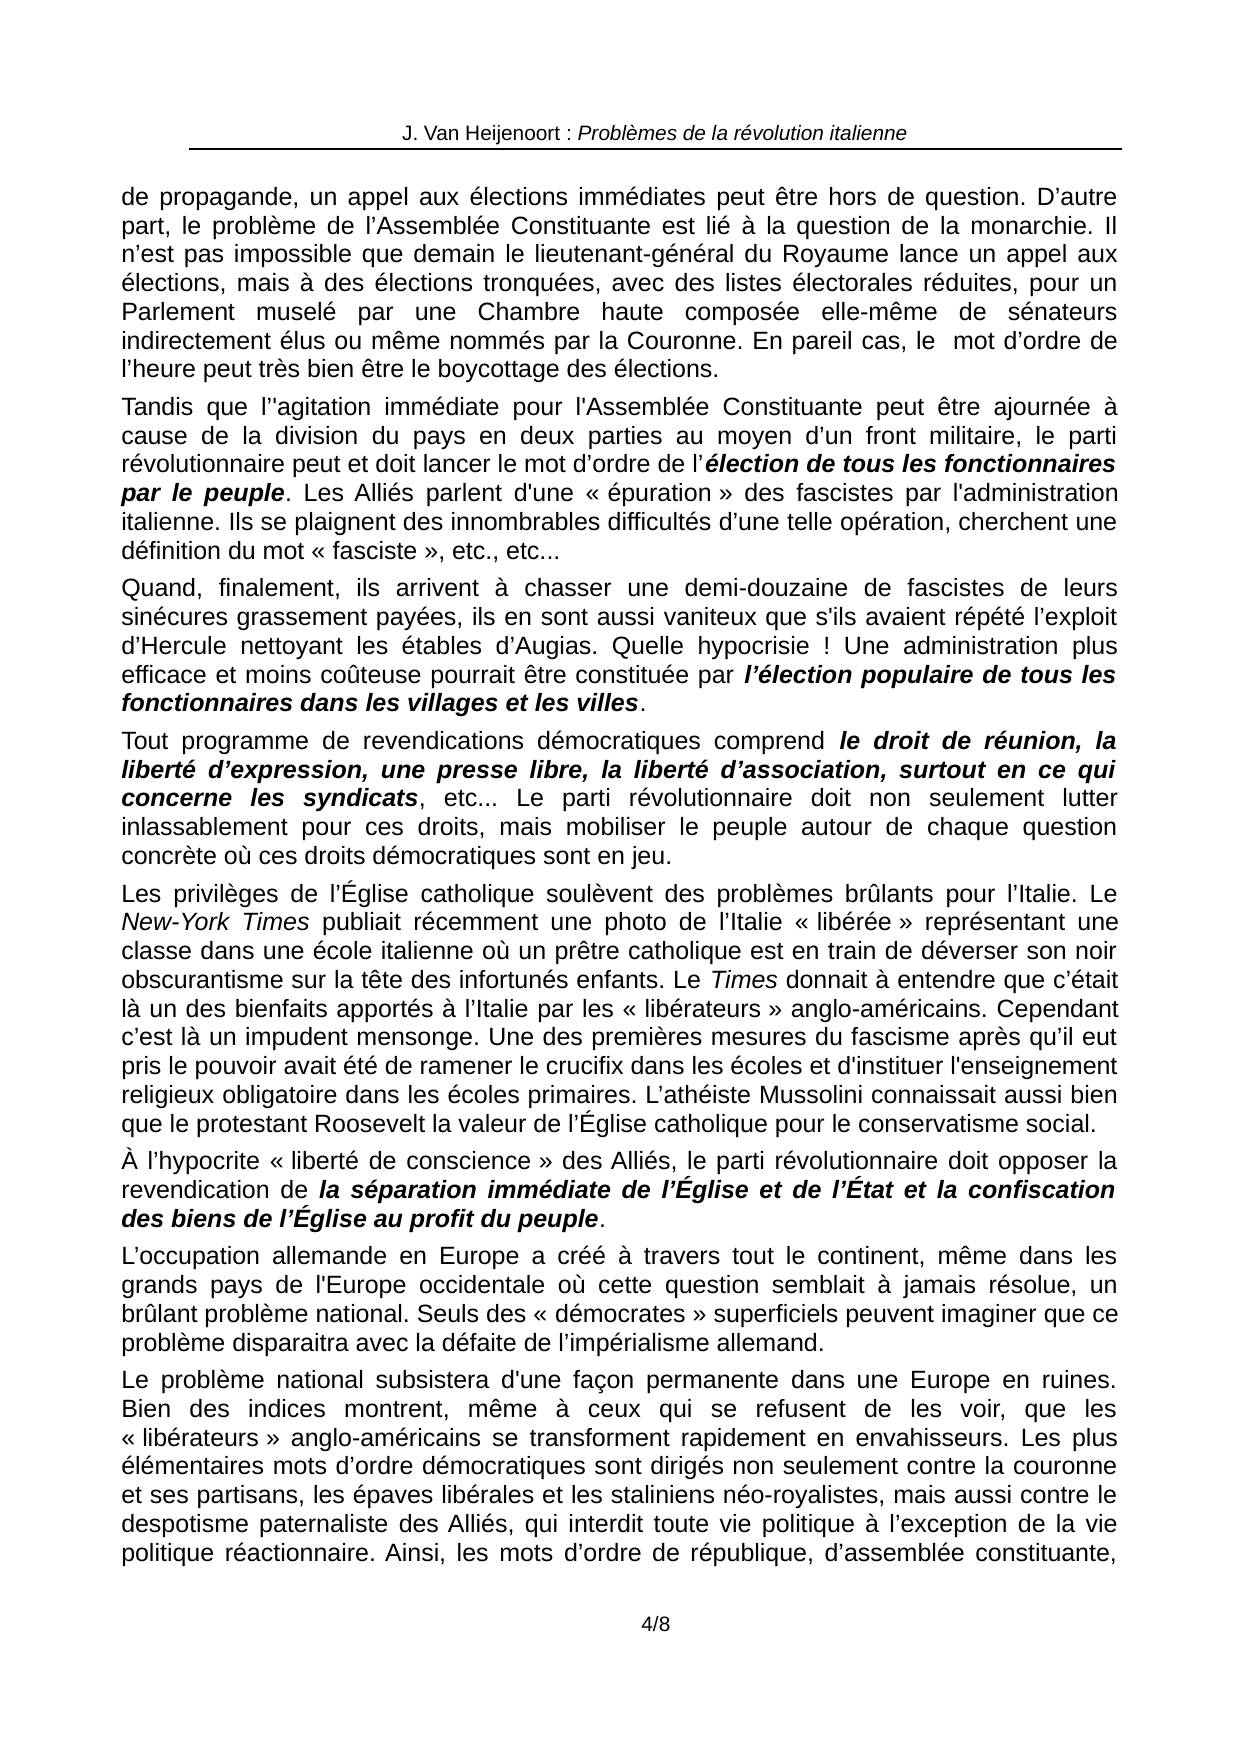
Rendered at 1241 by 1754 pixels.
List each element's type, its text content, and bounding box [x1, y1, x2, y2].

text Quand, finalement, ils arrivent à chasser une demi-douzaine de fascistes de leurs sinécures grassement payées, ils en sont aussi vaniteux que s'ils avaient répété l’exploit d’Hercule nettoyant les étables d’Augias. Quelle hypocrisie ! Une administration plus efficace et moins coûteuse pourrait être constituée par l’élection populaire de tous les fonctionnaires dans les villages et les villes. [118, 570, 1122, 717]
text L’occupation allemande en Europe a créé à travers tout le continent, même dans les grands pays de l'Europe occidentale où cette question semblait à jamais résolue, un brûlant problème national. Seuls des « démocrates » superficiels peuvent imaginer que ce problème disparaitra avec la défaite de l’impérialisme allemand. [118, 1238, 1122, 1356]
text Tout programme de revendications démocratiques comprend le droit de réunion, la liberté d’expression, une presse libre, la liberté d’association, surtout en ce qui concerne les syndicats, etc... Le parti révolutionnaire doit non seulement lutter inlassablement pour ces droits, mais mobiliser le peuple autour de chaque question concrète où ces droits démocratiques sont en jeu. [118, 723, 1122, 870]
text À l’hypocrite « liberté de conscience » des Alliés, le parti révolutionnaire doit opposer la revendication de la séparation immédiate de l’Église et de l’État et la confiscation des biens de l’Église au profit du peuple. [118, 1143, 1122, 1232]
text Les privilèges de l’Église catholique soulèvent des problèmes brûlants pour l’Italie. Le New-York Times publiait récemment une photo de l’Italie « libérée » représentant une classe dans une école italienne où un prêtre catholique est en train de déverser son noir obscurantisme sur la tête des infortunés enfants. Le Times donnait à entendre que c’était là un des bienfaits apportés à l’Italie par les « libérateurs » anglo-américains. Cependant c’est là un impudent mensonge. Une des premières mesures du fascisme après qu’il eut pris le pouvoir avait été de ramener le crucifix dans les écoles et d'instituer l'enseignement religieux obligatoire dans les écoles primaires. L’athéiste Mussolini connaissait aussi bien que le protestant Roosevelt la valeur de l’Église catholique pour le conservatisme social. [118, 876, 1122, 1137]
text Tandis que l’'agitation immédiate pour l'Assemblée Constituante peut être ajournée à cause de la division du pays en deux parties au moyen d’un front militaire, le parti révolutionnaire peut et doit lancer le mot d’ordre de l’élection de tous les fonctionnaires par le peuple. Les Alliés parlent d'une « épuration » des fascistes par l'administration italienne. Ils se plaignent des innombrables difficultés d’une telle opération, cherchent une définition du mot « fasciste », etc., etc... [118, 389, 1122, 564]
text Le problème national subsistera d'une façon permanente dans une Europe en ruines. Bien des indices montrent, même à ceux qui se refusent de les voir, que les « libérateurs » anglo-américains se transforment rapidement en envahisseurs. Les plus élémentaires mots d’ordre démocratiques sont dirigés non seulement contre la couronne et ses partisans, les épaves libérales et les staliniens néo-royalistes, mais aussi contre le despotisme paternaliste des Alliés, qui interdit toute vie politique à l’exception de la vie politique réactionnaire. Ainsi, les mots d’ordre de république, d’assemblée constituante, [118, 1362, 1122, 1569]
text de propagande, un appel aux élections immédiates peut être hors de question. D’autre part, le problème de l’Assemblée Constituante est lié à la question de la monarchie. Il n’est pas impossible que demain le lieutenant-général du Royaume lance un appel aux élections, mais à des élections tronquées, avec des listes électorales réduites, pour un Parlement muselé par une Chambre haute composée elle-même de sénateurs indirectement élus ou même nommés par la Couronne. En pareil cas, le mot d’ordre de l’heure peut très bien être le boycottage des élections. [118, 179, 1122, 383]
